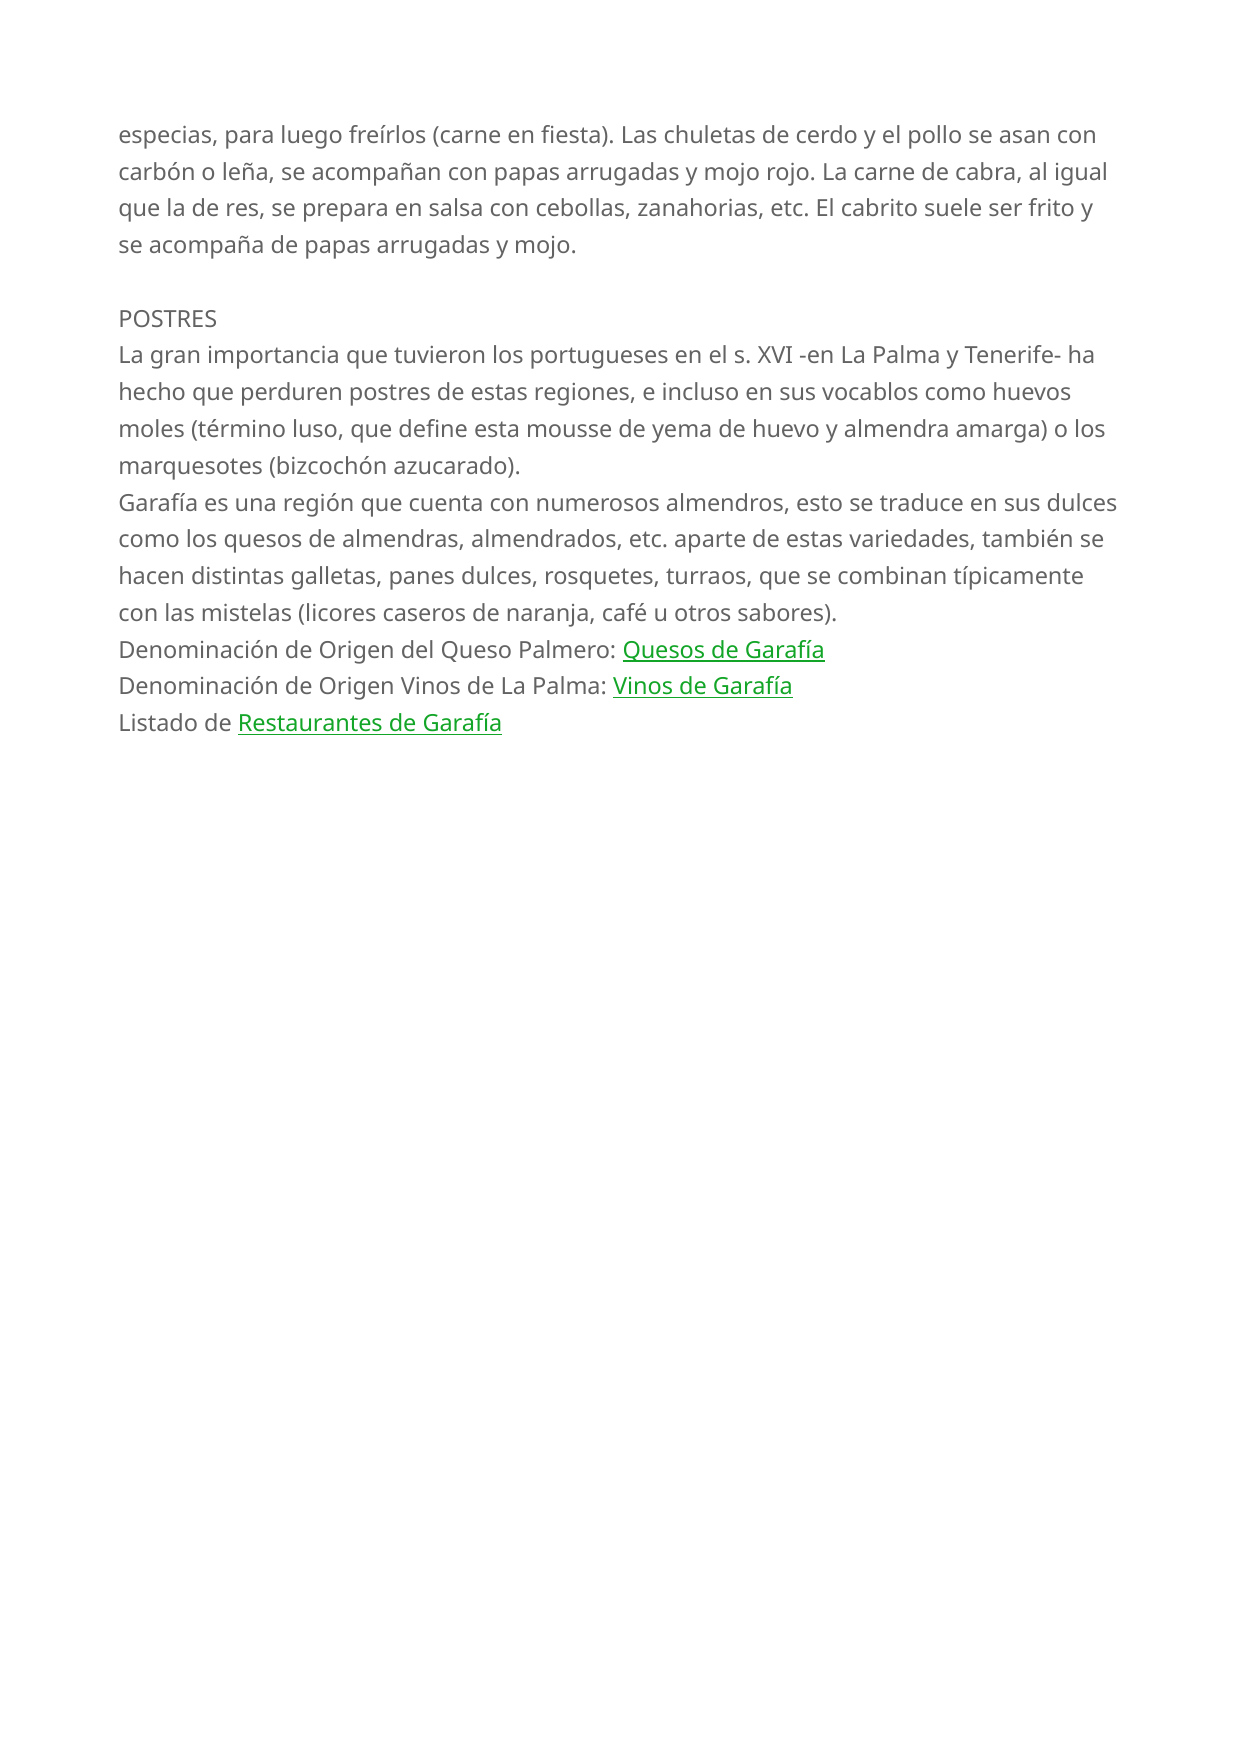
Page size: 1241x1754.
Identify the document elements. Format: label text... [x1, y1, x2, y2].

text POSTRES [118, 302, 1122, 334]
text especias, para luego freírlos (carne en fiesta). Las chuletas de cerdo y el pollo se asan con carbón o leña, se acompañan con papas arrugadas y mojo rojo. La carne de cabra, al igual que la de res, se prepara en salsa con cebollas, zanahorias, etc. El cabrito suele ser frito y se acompaña de papas arrugadas y mojo. [118, 118, 1122, 260]
text Listado de Restaurantes de Garafía [118, 706, 1122, 738]
text La gran importancia que tuvieron los portugueses en el s. XVI -en La Palma y Tenerife- ha hecho que perduren postres de estas regiones, e incluso en sus vocablos como huevos moles (término luso, que define esta mousse de yema de huevo y almendra amarga) o los marquesotes (bizcochón azucarado). [118, 339, 1122, 481]
text Denominación de Origen del Queso Palmero: Quesos de Garafía [118, 633, 1122, 665]
text Garafía es una región que cuenta con numerosos almendros, esto se traduce en sus dulces como los quesos de almendras, almendrados, etc. aparte de estas variedades, también se hacen distintas galletas, panes dulces, rosquetes, turraos, que se combinan típicamente con las mistelas (licores caseros de naranja, café u otros sabores). [118, 486, 1122, 628]
text Denominación de Origen Vinos de La Palma: Vinos de Garafía [118, 670, 1122, 702]
